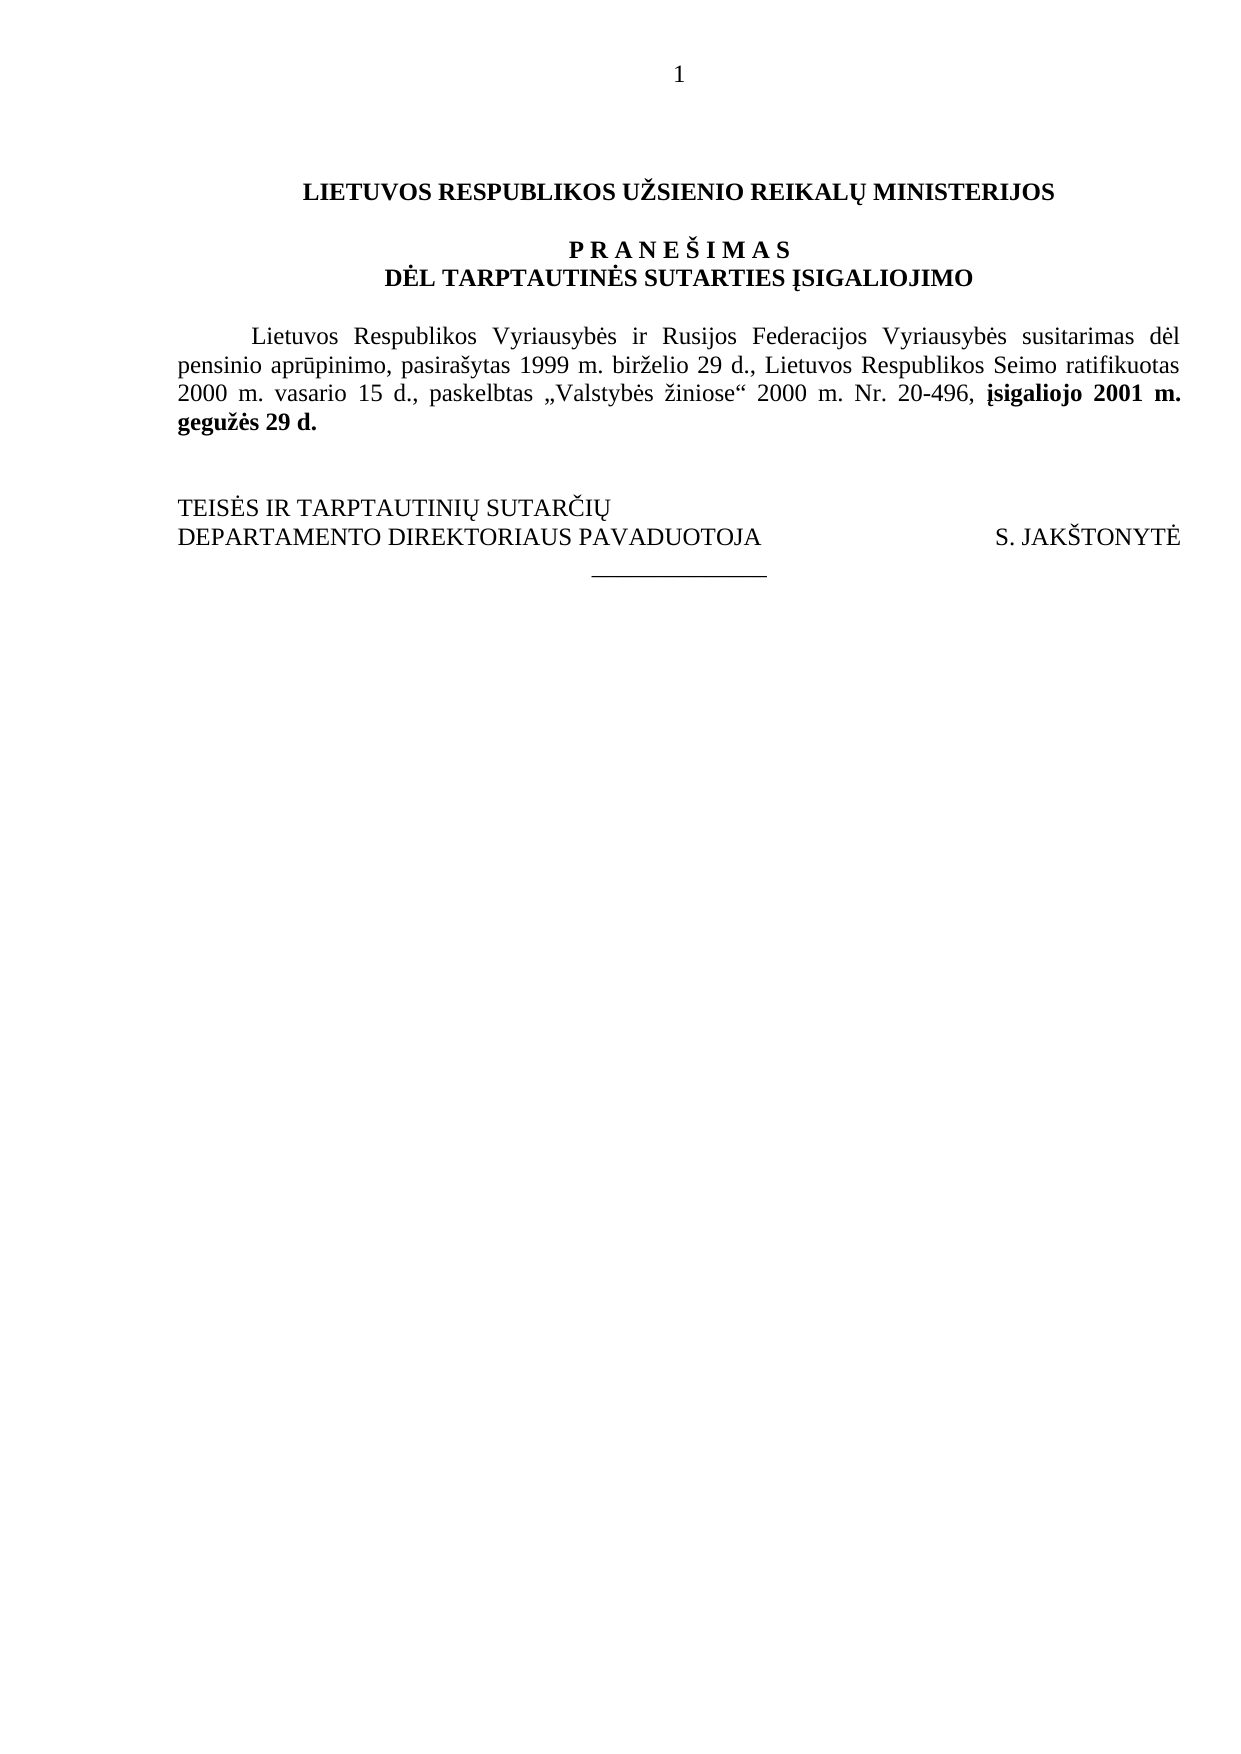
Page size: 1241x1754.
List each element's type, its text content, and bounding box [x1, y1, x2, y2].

text LIETUVOS RESPUBLIKOS UŽSIENIO REIKALŲ MINISTERIJOS [177, 177, 1181, 206]
text DEPARTAMENTO DIREKTORIAUS PAVADUOTOJA S. JAKŠTONYTĖ [177, 522, 1181, 551]
text DĖL TARPTAUTINĖS SUTARTIES ĮSIGALIOJIMO [177, 263, 1181, 292]
text TEISĖS IR TARPTAUTINIŲ SUTARČIŲ [177, 493, 1181, 522]
text P R A N E Š I M A S [177, 235, 1181, 263]
text ______________ [177, 551, 1181, 580]
text Lietuvos Respublikos Vyriausybės ir Rusijos Federacijos Vyriausybės susitarimas dėl pensinio aprūpinimo, pasirašytas 1999 m. birželio 29 d., Lietuvos Respublikos Seimo ratifikuotas 2000 m. vasario 15 d., paskelbtas „Valstybės žiniose“ 2000 m. Nr. 20-496, įsigaliojo 2001 m. gegužės 29 d. [177, 321, 1181, 436]
